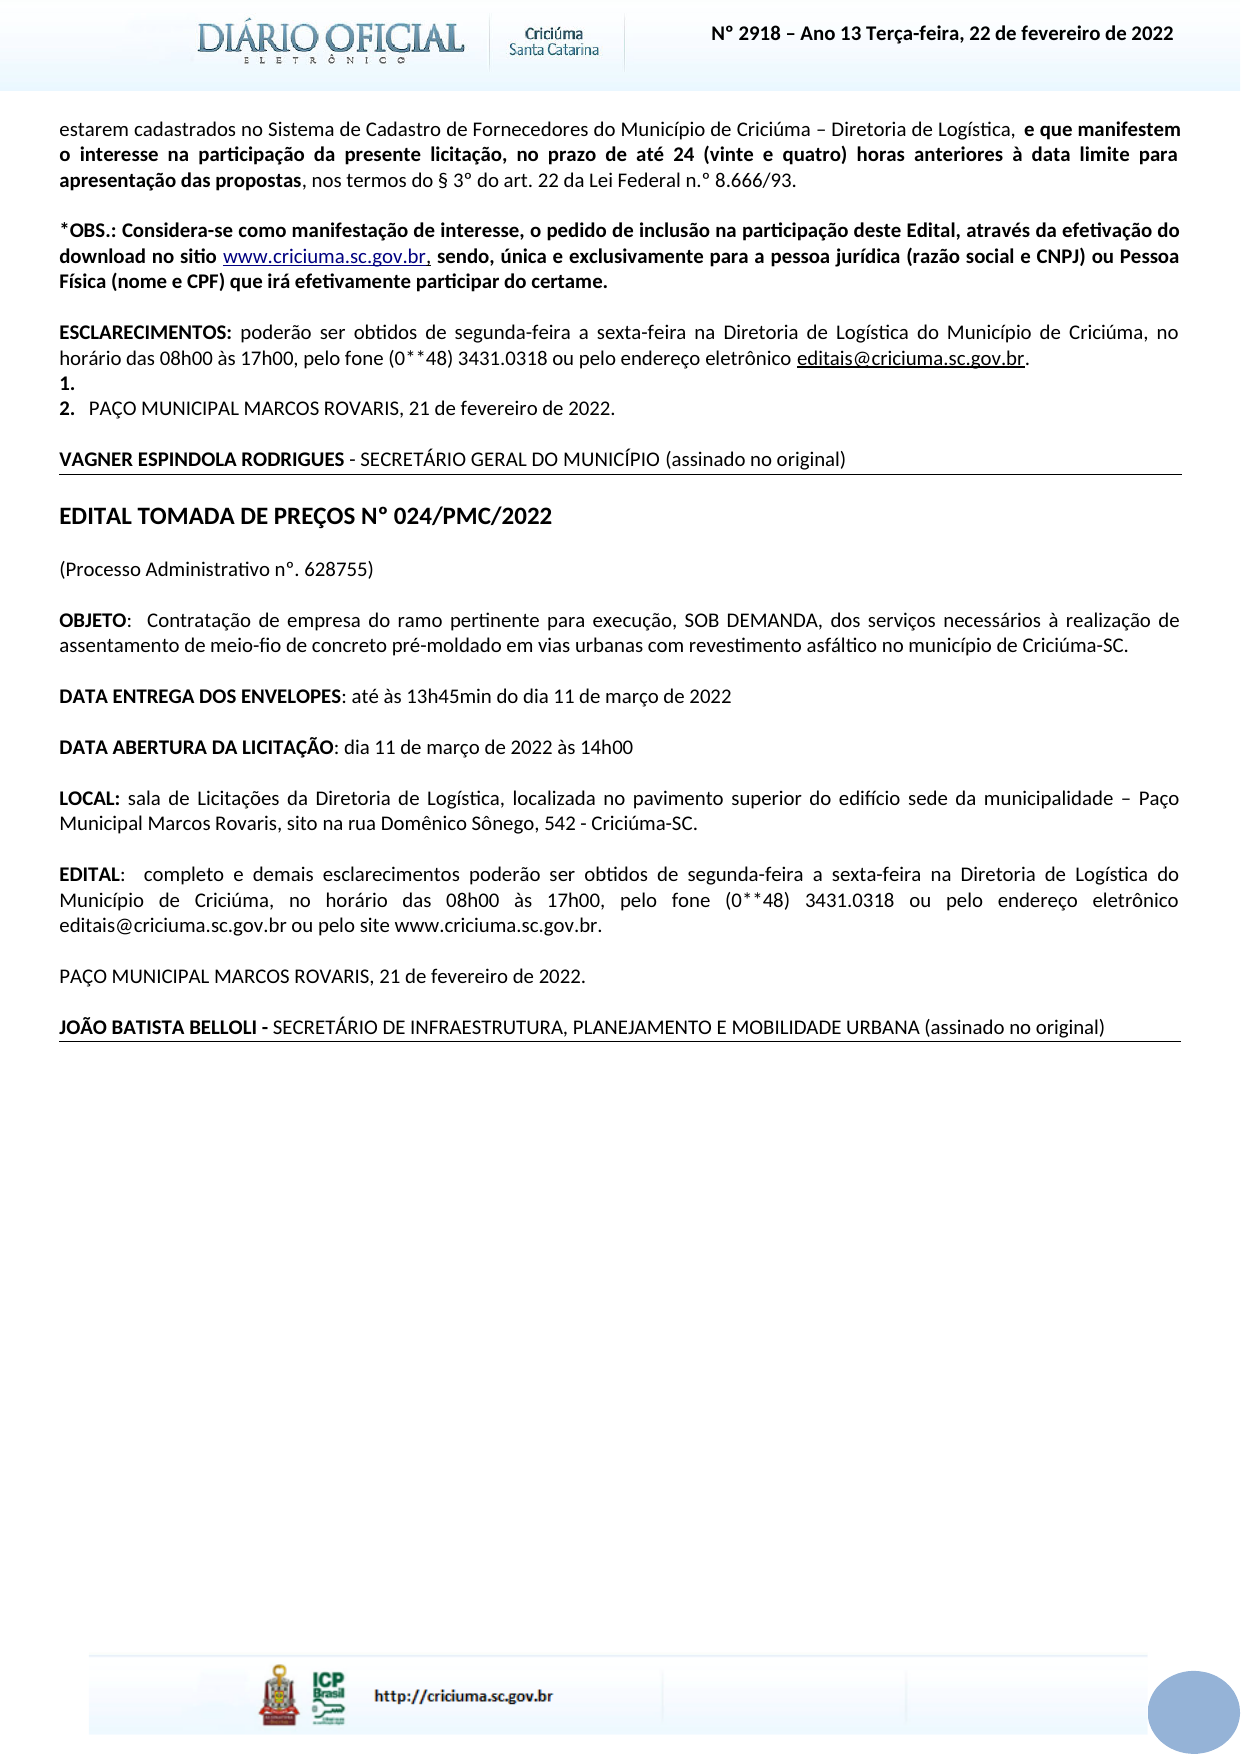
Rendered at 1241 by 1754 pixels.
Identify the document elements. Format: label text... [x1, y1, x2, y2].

text LOCAL: sala de Licitações da Diretoria de Logística, localizada no pavimento superior do edifício sede da municipalidade – Paço Municipal Marcos Rovaris, sito na rua Domênico Sônego, 542 - Criciúma-SC. [59, 785, 1181, 836]
text DATA ABERTURA DA LICITAÇÃO: dia 11 de março de 2022 às 14h00 [59, 734, 1181, 760]
text PAÇO MUNICIPAL MARCOS ROVARIS, 21 de fevereiro de 2022. [59, 396, 1169, 421]
text estarem cadastrados no Sistema de Cadastro de Fornecedores do Município de Criciúma – Diretoria de Logística, e que manifestem o interesse na participação da presente licitação, no prazo de até 24 (vinte e quatro) horas anteriores à data limite para apresentação das propostas, nos termos do § 3º do art. 22 da Lei Federal n.º 8.666/93. [59, 116, 1181, 192]
text (Processo Administrativo nº. 628755) [59, 556, 1181, 582]
text DATA ENTREGA DOS ENVELOPES: até às 13h45min do dia 11 de março de 2022 [59, 683, 1181, 709]
text EDITAL TOMADA DE PREÇOS Nº 024/PMC/2022 [59, 500, 1181, 531]
text VAGNER ESPINDOLA RODRIGUES - SECRETÁRIO GERAL DO MUNICÍPIO (assinado no original) [59, 446, 1182, 474]
text EDITAL: completo e demais esclarecimentos poderão ser obtidos de segunda-feira a sexta-feira na Diretoria de Logística do Município de Criciúma, no horário das 08h00 às 17h00, pelo fone (0**48) 3431.0318 ou pelo endereço eletrônico editais@criciuma.sc.gov.br ou pelo site www.criciuma.sc.gov.br. [59, 861, 1181, 938]
text JOÃO BATISTA BELLOLI - SECRETÁRIO DE INFRAESTRUTURA, PLANEJAMENTO E MOBILIDADE URBANA (assinado no original) [59, 1014, 1181, 1041]
text OBJETO: Contratação de empresa do ramo pertinente para execução, SOB DEMANDA, dos serviços necessários à realização de assentamento de meio-fio de concreto pré-moldado em vias urbanas com revestimento asfáltico no município de Criciúma-SC. [59, 607, 1181, 658]
text *OBS.: Considera-se como manifestação de interesse, o pedido de inclusão na participação deste Edital, através da efetivação do download no sitio www.criciuma.sc.gov.br, sendo, única e exclusivamente para a pessoa jurídica (razão social e CNPJ) ou Pessoa Física (nome e CPF) que irá efetivamente participar do certame. [59, 218, 1181, 294]
text PAÇO MUNICIPAL MARCOS ROVARIS, 21 de fevereiro de 2022. [59, 963, 1181, 988]
text ESCLARECIMENTOS: poderão ser obtidos de segunda-feira a sexta-feira na Diretoria de Logística do Município de Criciúma, no horário das 08h00 às 17h00, pelo fone (0**48) 3431.0318 ou pelo endereço eletrônico editais@criciuma.sc.gov.br. [59, 319, 1181, 370]
